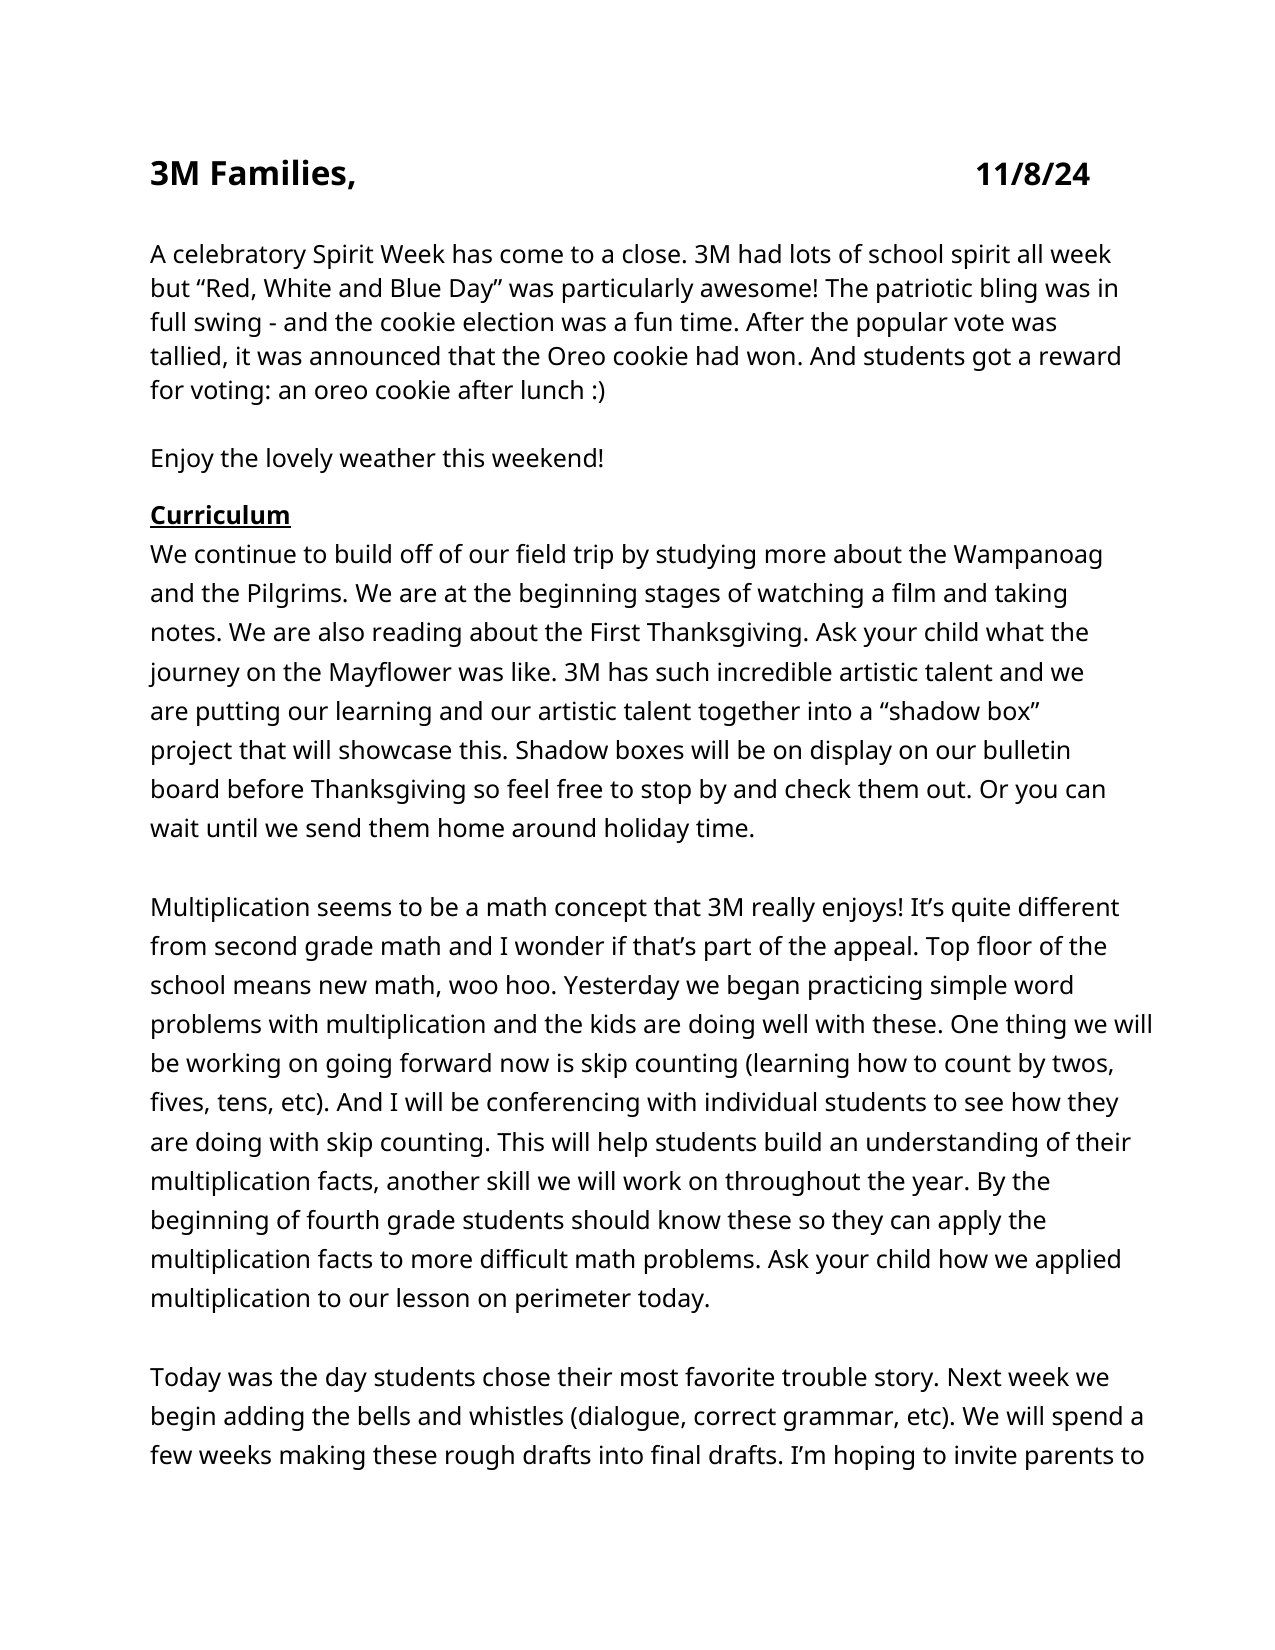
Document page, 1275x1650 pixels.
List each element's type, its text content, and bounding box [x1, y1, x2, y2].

text Enjoy the lovely weather this weekend! [150, 441, 1125, 475]
text Curriculum [150, 497, 1125, 532]
text 3M Families, 11/8/24 [150, 150, 1125, 195]
text Today was the day students chose their most favorite trouble story. Next week we begin adding the bells and whistles (dialogue, correct grammar, etc). We will spend a few weeks making these rough drafts into final drafts. I’m hoping to invite parents to [150, 1359, 1162, 1472]
text We continue to build off of our field trip by studying more about the Wampanoag and the Pilgrims. We are at the beginning stages of watching a film and taking notes. We are also reading about the First Thanksgiving. Ask your child what the journey on the Mayflower was like. 3M has such incredible artistic talent and we are putting our learning and our artistic talent together into a “shadow box” project that will showcase this. Shadow boxes will be on display on our bulletin board before Thanksgiving so feel free to stop by and check them out. Or you can wait until we send them home around holiday time. [150, 537, 1125, 845]
text A celebratory Spirit Week has come to a close. 3M had lots of school spirit all week but “Red, White and Blue Day” was particularly awesome! The patriotic bling was in full swing - and the cookie election was a fun time. After the popular vote was tallied, it was announced that the Oreo cookie had won. And students got a reward for voting: an oreo cookie after lunch :) [150, 236, 1125, 407]
text Multiplication seems to be a math concept that 3M really enjoys! It’s quite different from second grade math and I wonder if that’s part of the appeal. Top floor of the school means new math, woo hoo. Yesterday we began practicing simple word problems with multiplication and the kids are doing well with these. One thing we will be working on going forward now is skip counting (learning how to count by twos, fives, tens, etc). And I will be conferencing with individual students to see how they are doing with skip counting. This will help students build an understanding of their multiplication facts, another skill we will work on throughout the year. By the beginning of fourth grade students should know these so they can apply the multiplication facts to more difficult math problems. Ask your child how we applied multiplication to our lesson on perimeter today. [150, 889, 1162, 1315]
